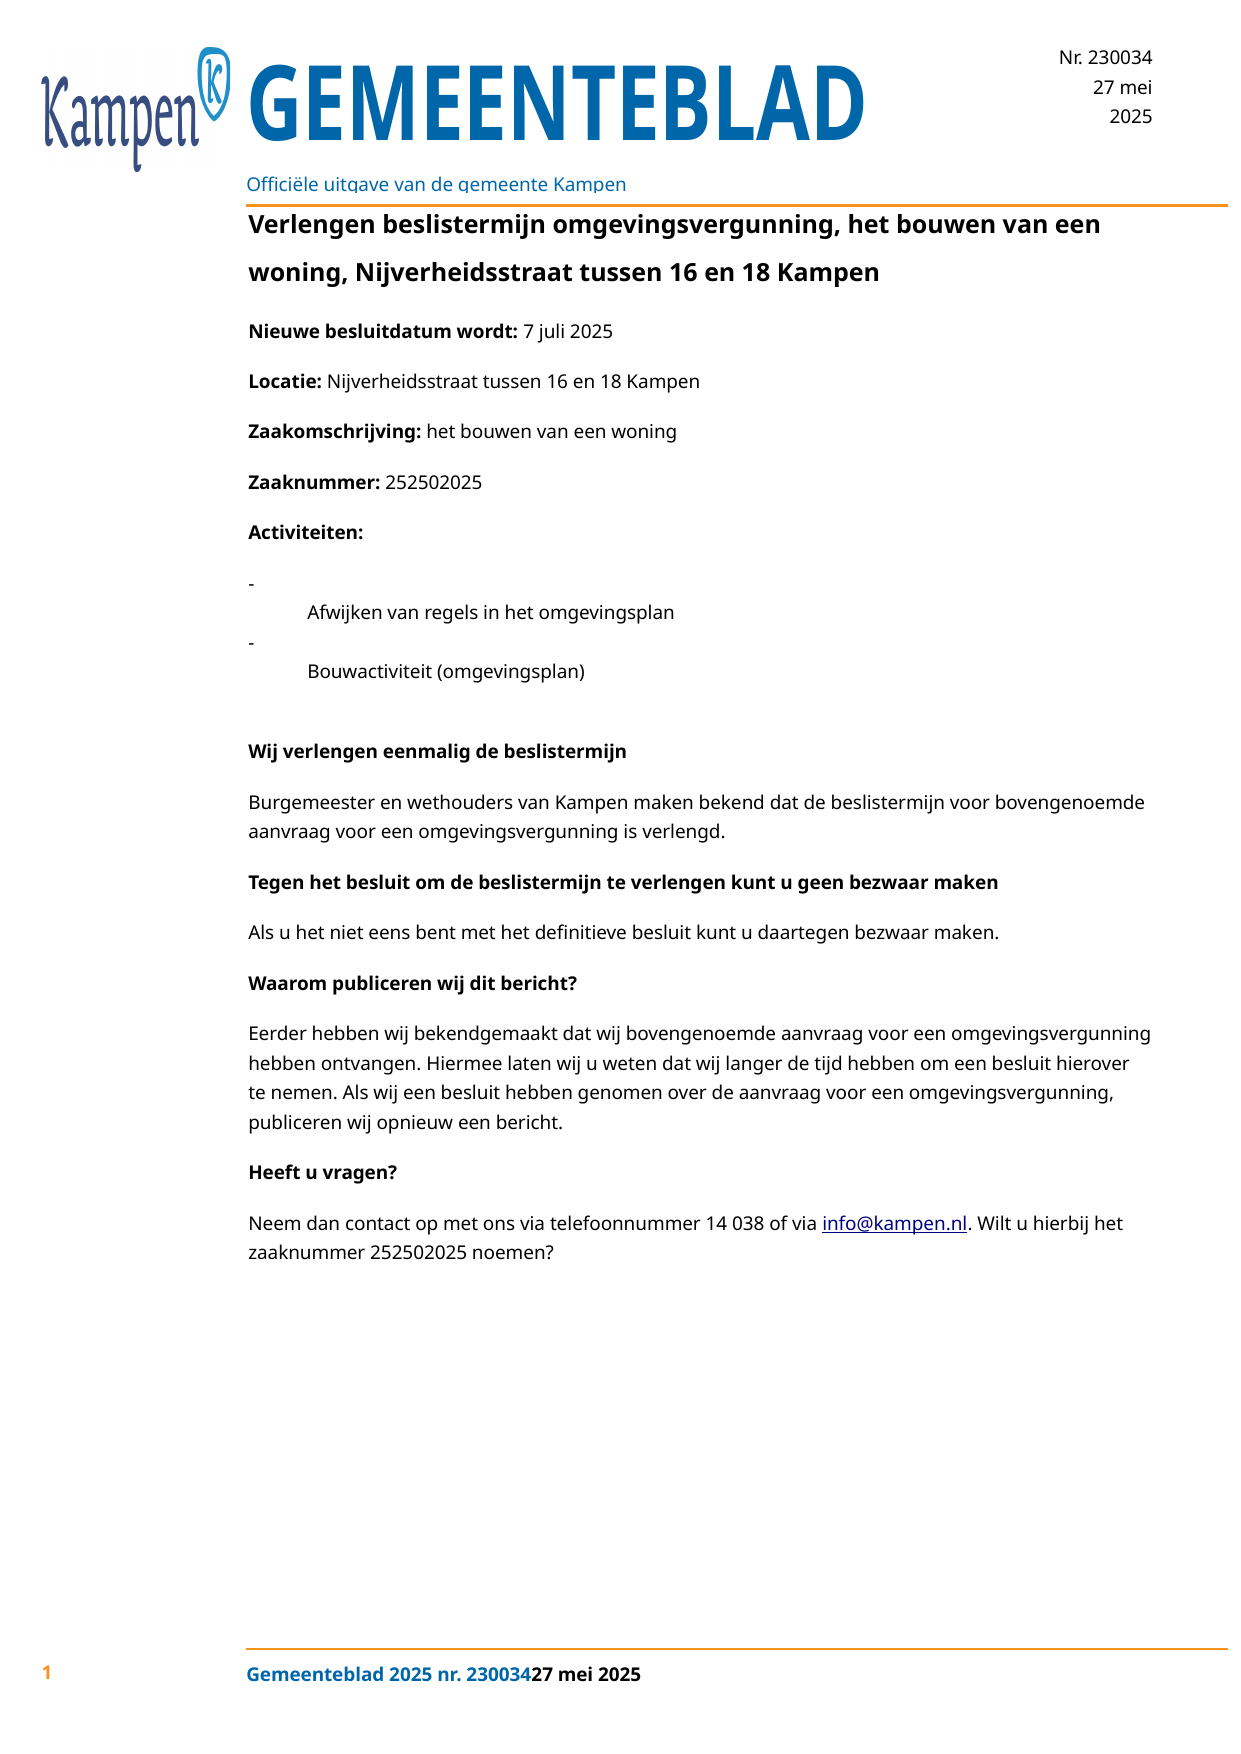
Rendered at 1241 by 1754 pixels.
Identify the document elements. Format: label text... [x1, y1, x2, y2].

text Verlengen beslistermijn omgevingsvergunning, het bouwen van een woning, Nijverheidsstraat tussen 16 en 18 Kampen [248, 207, 1152, 288]
text Nieuwe besluitdatum wordt: 7 juli 2025 [248, 318, 1152, 344]
text Zaakomschrijving: het bouwen van een woning [248, 419, 1152, 444]
text Eerder hebben wij bekendgemaakt dat wij bovengenoemde aanvraag voor een omgevingsvergunning hebben ontvangen. Hiermee laten wij u weten dat wij langer de tijd hebben om een besluit hierover te nemen. Als wij een besluit hebben genomen over de aanvraag voor een omgevingsvergunning, publiceren wij opnieuw een bericht. [248, 1020, 1152, 1135]
text Als u het niet eens bent met het definitieve besluit kunt u daartegen bezwaar maken. [248, 919, 1152, 945]
text Tegen het besluit om de beslistermijn te verlengen kunt u geen bezwaar maken [248, 869, 1152, 895]
text Neem dan contact op met ons via telefoonnummer 14 038 of via info@kampen.nl. Wilt u hierbij het zaaknummer 252502025 noemen? [248, 1210, 1152, 1265]
picture [41, 47, 231, 172]
text Zaaknummer: 252502025 [248, 469, 1152, 495]
text Waarom publiceren wij dit bericht? [248, 970, 1152, 996]
text Burgemeester en wethouders van Kampen maken bekend dat de beslistermijn voor bovengenoemde aanvraag voor een omgevingsvergunning is verlengd. [248, 789, 1152, 844]
list Bouwactiviteit (omgevingsplan) [248, 659, 1152, 684]
text Wij verlengen eenmalig de beslistermijn [248, 739, 1152, 764]
text Activiteiten: [248, 519, 1152, 545]
text Locatie: Nijverheidsstraat tussen 16 en 18 Kampen [248, 368, 1152, 394]
list Afwijken van regels in het omgevingsplan [248, 599, 1152, 625]
text Heeft u vragen? [248, 1159, 1152, 1185]
